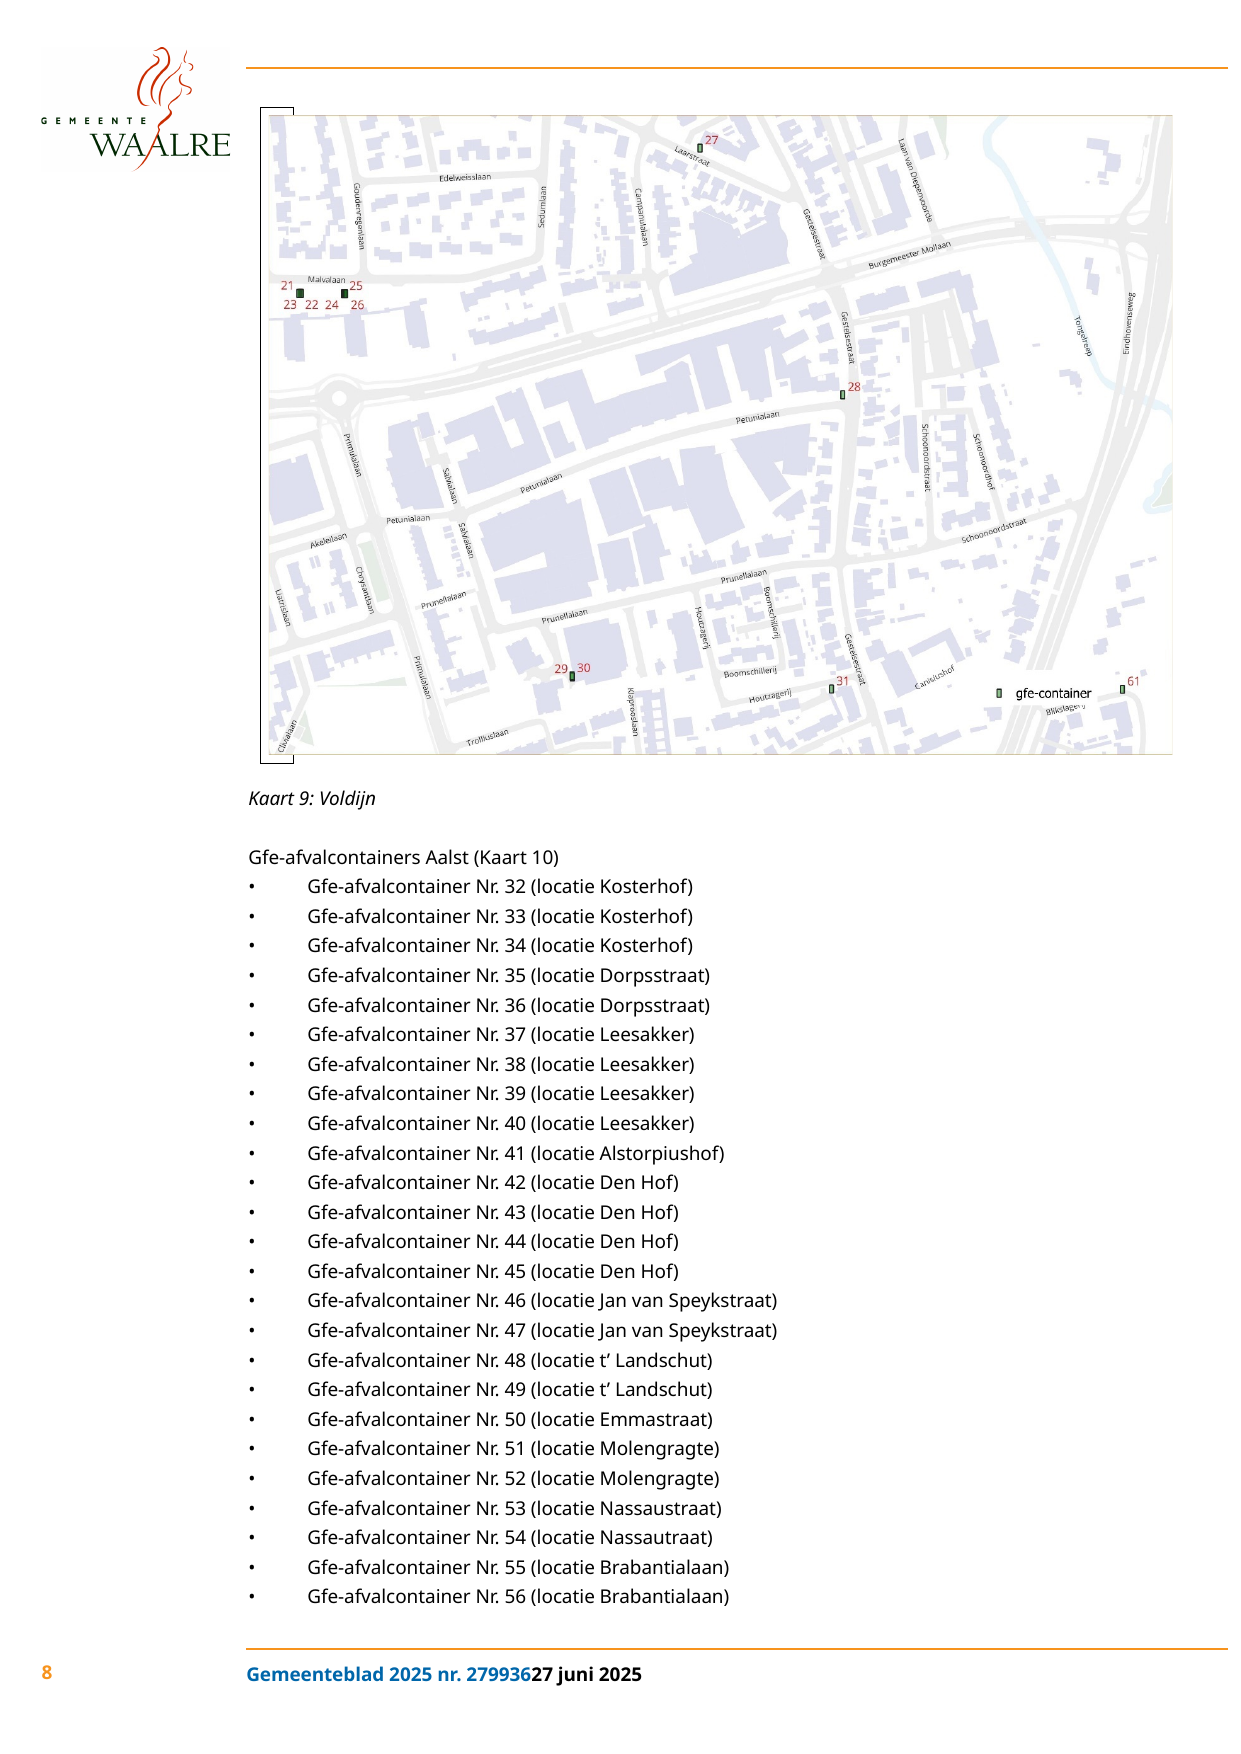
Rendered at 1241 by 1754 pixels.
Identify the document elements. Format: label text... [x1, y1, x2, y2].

list Gfe-afvalcontainer Nr. 42 (locatie Den Hof) [248, 1169, 1152, 1195]
list Gfe-afvalcontainer Nr. 43 (locatie Den Hof) [248, 1199, 1152, 1224]
list Gfe-afvalcontainer Nr. 47 (locatie Jan van Speykstraat) [248, 1317, 1152, 1343]
list Gfe-afvalcontainer Nr. 46 (locatie Jan van Speykstraat) [248, 1288, 1152, 1313]
list Gfe-afvalcontainer Nr. 34 (locatie Kosterhof) [248, 933, 1152, 958]
list Gfe-afvalcontainer Nr. 55 (locatie Brabantialaan) [248, 1554, 1152, 1579]
list Gfe-afvalcontainer Nr. 50 (locatie Emmastraat) [248, 1406, 1152, 1432]
picture [268, 115, 1173, 755]
list Gfe-afvalcontainer Nr. 51 (locatie Molengragte) [248, 1436, 1152, 1461]
text Gfe-afvalcontainers Aalst (Kaart 10) [248, 844, 1152, 869]
list Gfe-afvalcontainer Nr. 54 (locatie Nassautraat) [248, 1524, 1152, 1550]
picture [41, 47, 231, 172]
list Gfe-afvalcontainer Nr. 52 (locatie Molengragte) [248, 1465, 1152, 1491]
list Gfe-afvalcontainer Nr. 38 (locatie Leesakker) [248, 1051, 1152, 1077]
list Gfe-afvalcontainer Nr. 33 (locatie Kosterhof) [248, 903, 1152, 929]
list Gfe-afvalcontainer Nr. 36 (locatie Dorpsstraat) [248, 992, 1152, 1017]
list Gfe-afvalcontainer Nr. 40 (locatie Leesakker) [248, 1110, 1152, 1136]
list Gfe-afvalcontainer Nr. 39 (locatie Leesakker) [248, 1081, 1152, 1106]
list Gfe-afvalcontainer Nr. 56 (locatie Brabantialaan) [248, 1583, 1152, 1609]
list Gfe-afvalcontainer Nr. 41 (locatie Alstorpiushof) [248, 1140, 1152, 1165]
list Gfe-afvalcontainer Nr. 53 (locatie Nassaustraat) [248, 1495, 1152, 1520]
list Gfe-afvalcontainer Nr. 35 (locatie Dorpsstraat) [248, 962, 1152, 988]
list Gfe-afvalcontainer Nr. 32 (locatie Kosterhof) [248, 873, 1152, 899]
text Kaart 9: Voldijn [248, 785, 1152, 810]
list Gfe-afvalcontainer Nr. 48 (locatie t’ Landschut) [248, 1347, 1152, 1372]
list Gfe-afvalcontainer Nr. 49 (locatie t’ Landschut) [248, 1376, 1152, 1402]
list Gfe-afvalcontainer Nr. 45 (locatie Den Hof) [248, 1258, 1152, 1284]
list Gfe-afvalcontainer Nr. 37 (locatie Leesakker) [248, 1021, 1152, 1047]
list Gfe-afvalcontainer Nr. 44 (locatie Den Hof) [248, 1228, 1152, 1254]
